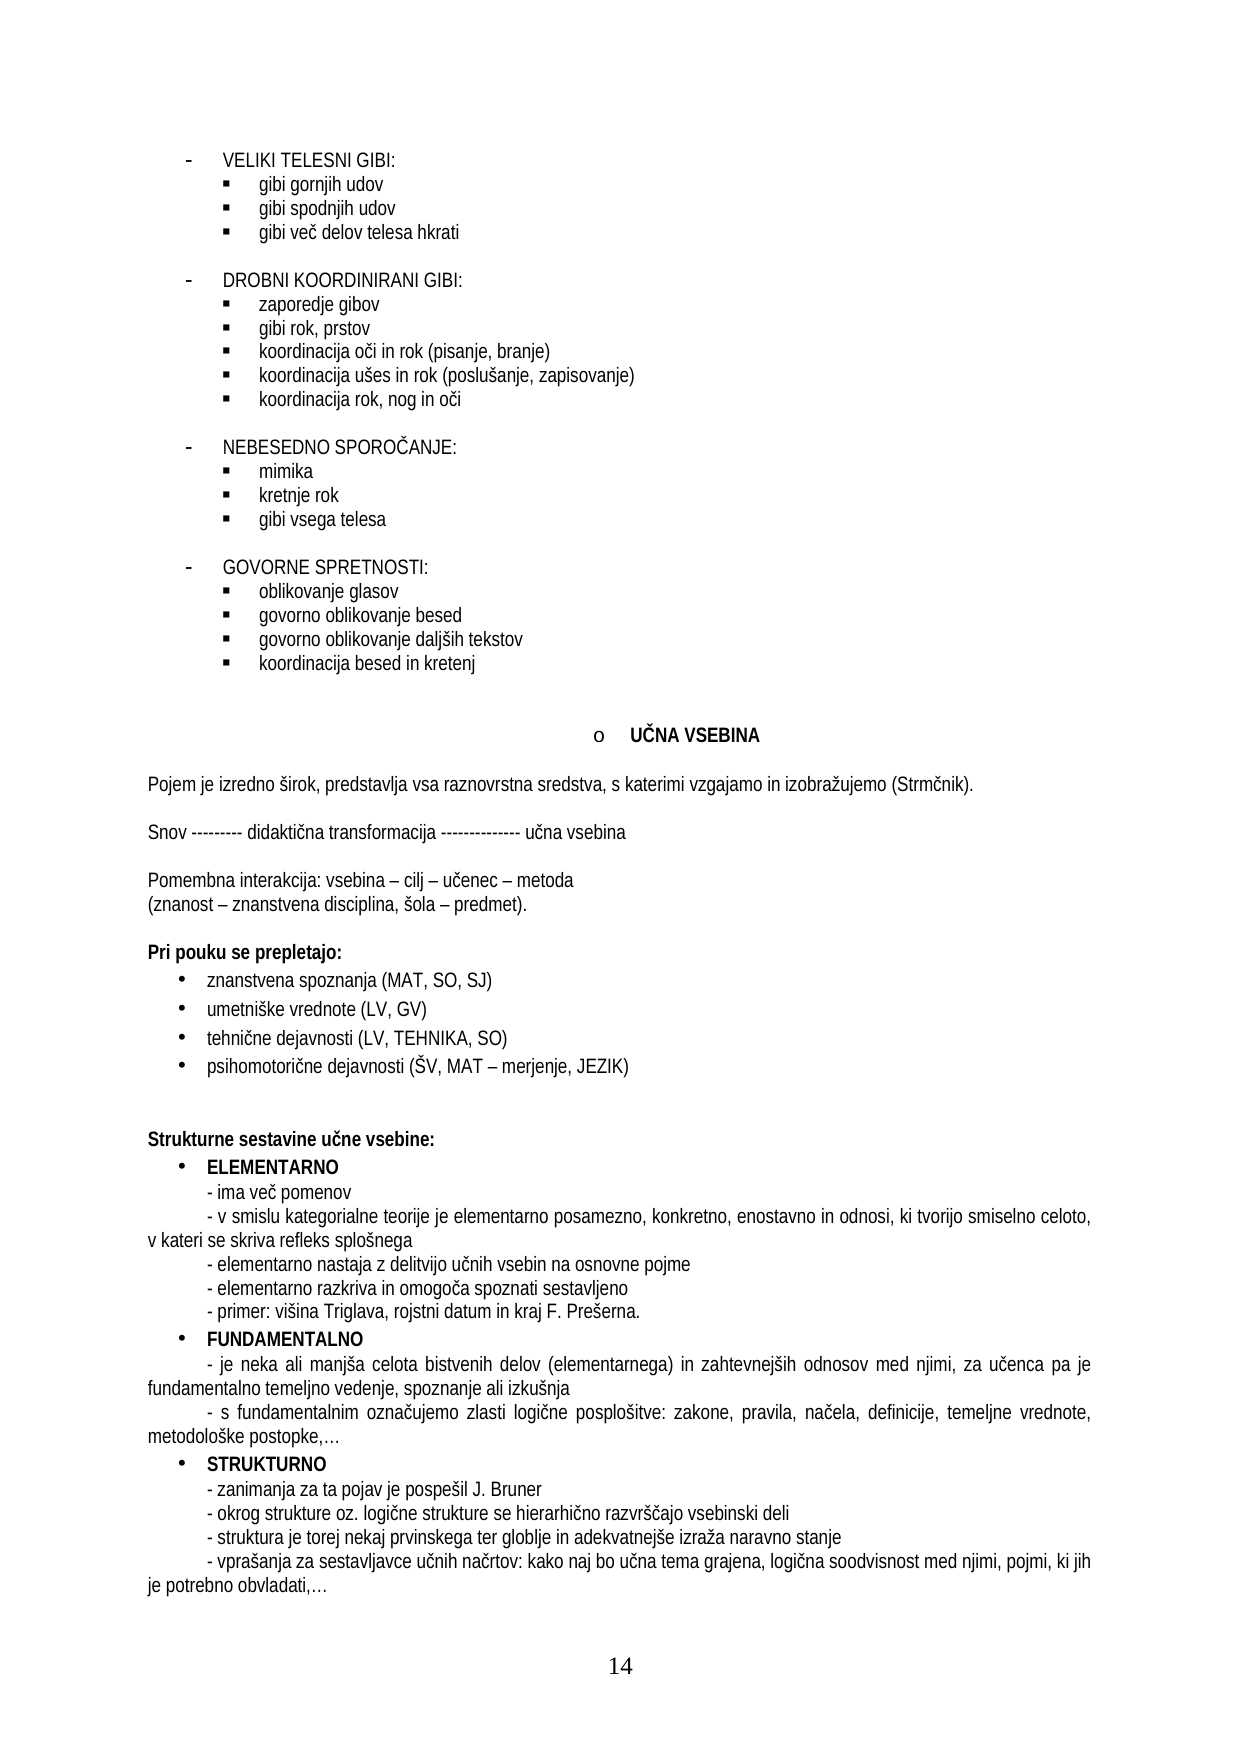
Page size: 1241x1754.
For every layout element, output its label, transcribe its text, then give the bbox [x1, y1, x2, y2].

list koordinacija oči in rok (pisanje, branje) [221, 339, 1092, 363]
text (znanost – znanstvena disciplina, šola – predmet). [148, 892, 1092, 916]
text - zanimanja za ta pojav je pospešil J. Bruner [148, 1477, 1092, 1501]
text Pojem je izredno širok, predstavlja vsa raznovrstna sredstva, s katerimi vzgajamo in izobražujemo (Strmčnik). [148, 772, 1092, 796]
text Snov --------- didaktična transformacija -------------- učna vsebina [148, 820, 1092, 844]
list psihomotorične dejavnosti (ŠV, MAT – merjenje, JEZIK) [148, 1050, 1092, 1079]
list zaporedje gibov [221, 291, 1092, 315]
list DROBNI KOORDINIRANI GIBI: [185, 267, 1092, 291]
list NEBESEDNO SPOROČANJE: [185, 435, 1092, 459]
text - je neka ali manjša celota bistvenih delov (elementarnega) in zahtevnejših odnosov med njimi, za učenca pa je fundamentalno temeljno vedenje, spoznanje ali izkušnja [148, 1352, 1092, 1400]
list gibi več delov telesa hkrati [221, 219, 1092, 243]
list koordinacija ušes in rok (poslušanje, zapisovanje) [221, 363, 1092, 387]
text - elementarno razkriva in omogoča spoznati sestavljeno [148, 1276, 1092, 1299]
list znanstvena spoznanja (MAT, SO, SJ) [148, 964, 1092, 993]
text - s fundamentalnim označujemo zlasti logične posplošitve: zakone, pravila, načela, definicije, temeljne vrednote, metodološke postopke,… [148, 1400, 1092, 1448]
list STRUKTURNO [148, 1448, 1092, 1477]
list tehnične dejavnosti (LV, TEHNIKA, SO) [148, 1022, 1092, 1050]
text - primer: višina Triglava, rojstni datum in kraj F. Prešerna. [148, 1299, 1092, 1323]
list GOVORNE SPRETNOSTI: [185, 555, 1092, 579]
list govorno oblikovanje besed [221, 603, 1092, 627]
list koordinacija rok, nog in oči [221, 387, 1092, 411]
text Strukturne sestavine učne vsebine: [148, 1127, 1092, 1151]
text Pri pouku se prepletajo: [148, 940, 1092, 964]
list gibi spodnjih udov [221, 196, 1092, 219]
text - ima več pomenov [148, 1180, 1092, 1204]
list mimika [221, 459, 1092, 483]
list VELIKI TELESNI GIBI: [185, 148, 1092, 172]
list koordinacija besed in kretenj [221, 651, 1092, 675]
text - vprašanja za sestavljavce učnih načrtov: kako naj bo učna tema grajena, logična soodvisnost med njimi, pojmi, ki jih je potrebno obvladati,… [148, 1549, 1092, 1597]
text - elementarno nastaja z delitvijo učnih vsebin na osnovne pojme [148, 1252, 1092, 1276]
list ELEMENTARNO [148, 1151, 1092, 1180]
text Pomembna interakcija: vsebina – cilj – učenec – metoda [148, 868, 1092, 892]
list gibi vsega telesa [221, 507, 1092, 531]
list govorno oblikovanje daljših tekstov [221, 627, 1092, 651]
list FUNDAMENTALNO [148, 1323, 1092, 1352]
list gibi rok, prstov [221, 315, 1092, 339]
subtitle UČNA VSEBINA [260, 723, 1092, 748]
text - v smislu kategorialne teorije je elementarno posamezno, konkretno, enostavno in odnosi, ki tvorijo smiselno celoto, v kateri se skriva refleks splošnega [148, 1204, 1092, 1252]
list kretnje rok [221, 483, 1092, 507]
text - okrog strukture oz. logične strukture se hierarhično razvrščajo vsebinski deli [148, 1501, 1092, 1525]
list gibi gornjih udov [221, 172, 1092, 196]
list umetniške vrednote (LV, GV) [148, 993, 1092, 1022]
list oblikovanje glasov [221, 579, 1092, 603]
text - struktura je torej nekaj prvinskega ter globlje in adekvatnejše izraža naravno stanje [148, 1525, 1092, 1549]
